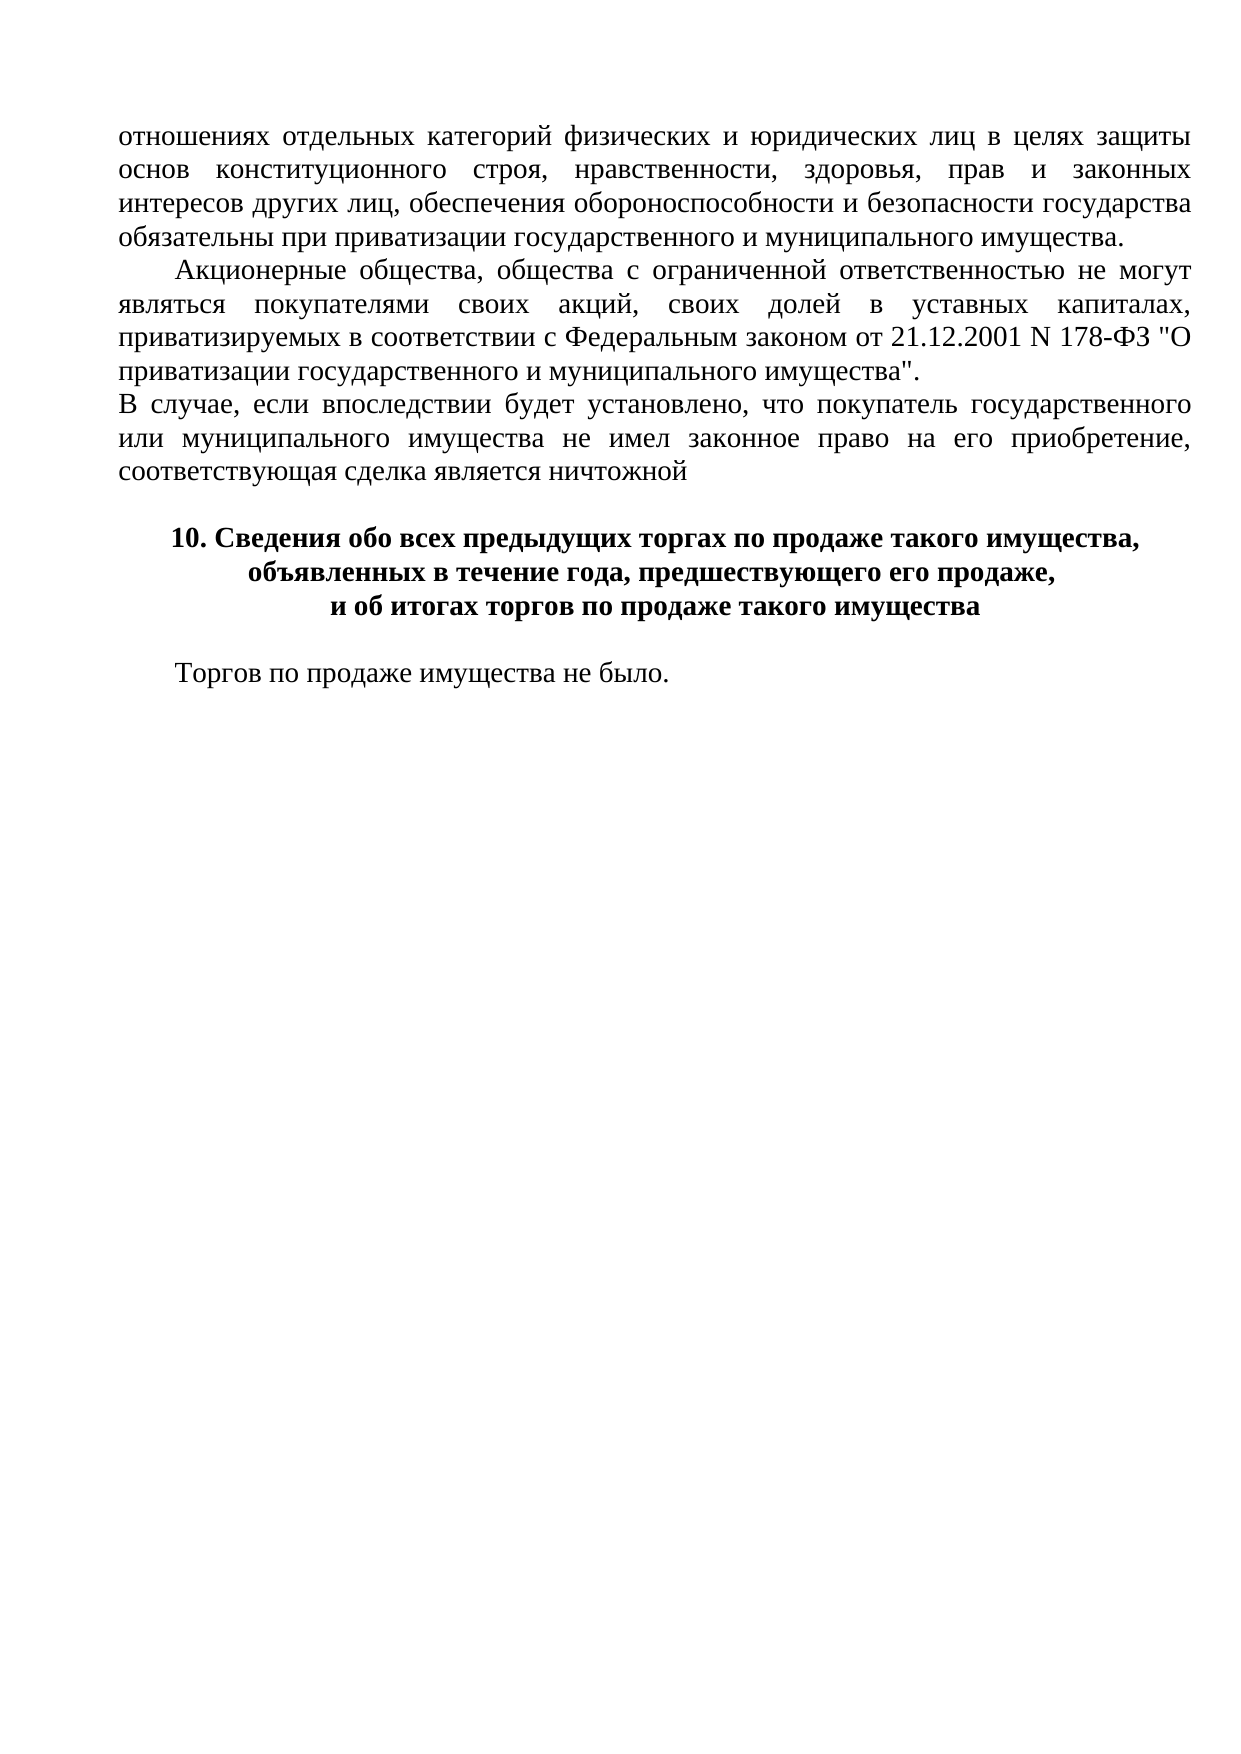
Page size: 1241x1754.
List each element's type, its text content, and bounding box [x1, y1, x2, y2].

text Торгов по продаже имущества не было. [118, 655, 1192, 688]
text и об итогах торгов по продаже такого имущества [118, 588, 1192, 621]
text Акционерные общества, общества с ограниченной ответственностью не могут являться покупателями своих акций, своих долей в уставных капиталах, приватизируемых в соответствии с Федеральным законом от 21.12.2001 N 178-ФЗ "О приватизации государственного и муниципального имущества". [118, 252, 1192, 386]
text В случае, если впоследствии будет установлено, что покупатель государственного или муниципального имущества не имел законное право на его приобретение, соответствующая сделка является ничтожной [118, 386, 1192, 487]
text 10. Сведения обо всех предыдущих торгах по продаже такого имущества, объявленных в течение года, предшествующего его продаже, [118, 521, 1192, 588]
text отношениях отдельных категорий физических и юридических лиц в целях защиты основ конституционного строя, нравственности, здоровья, прав и законных интересов других лиц, обеспечения обороноспособности и безопасности государства обязательны при приватизации государственного и муниципального имущества. [118, 118, 1192, 252]
